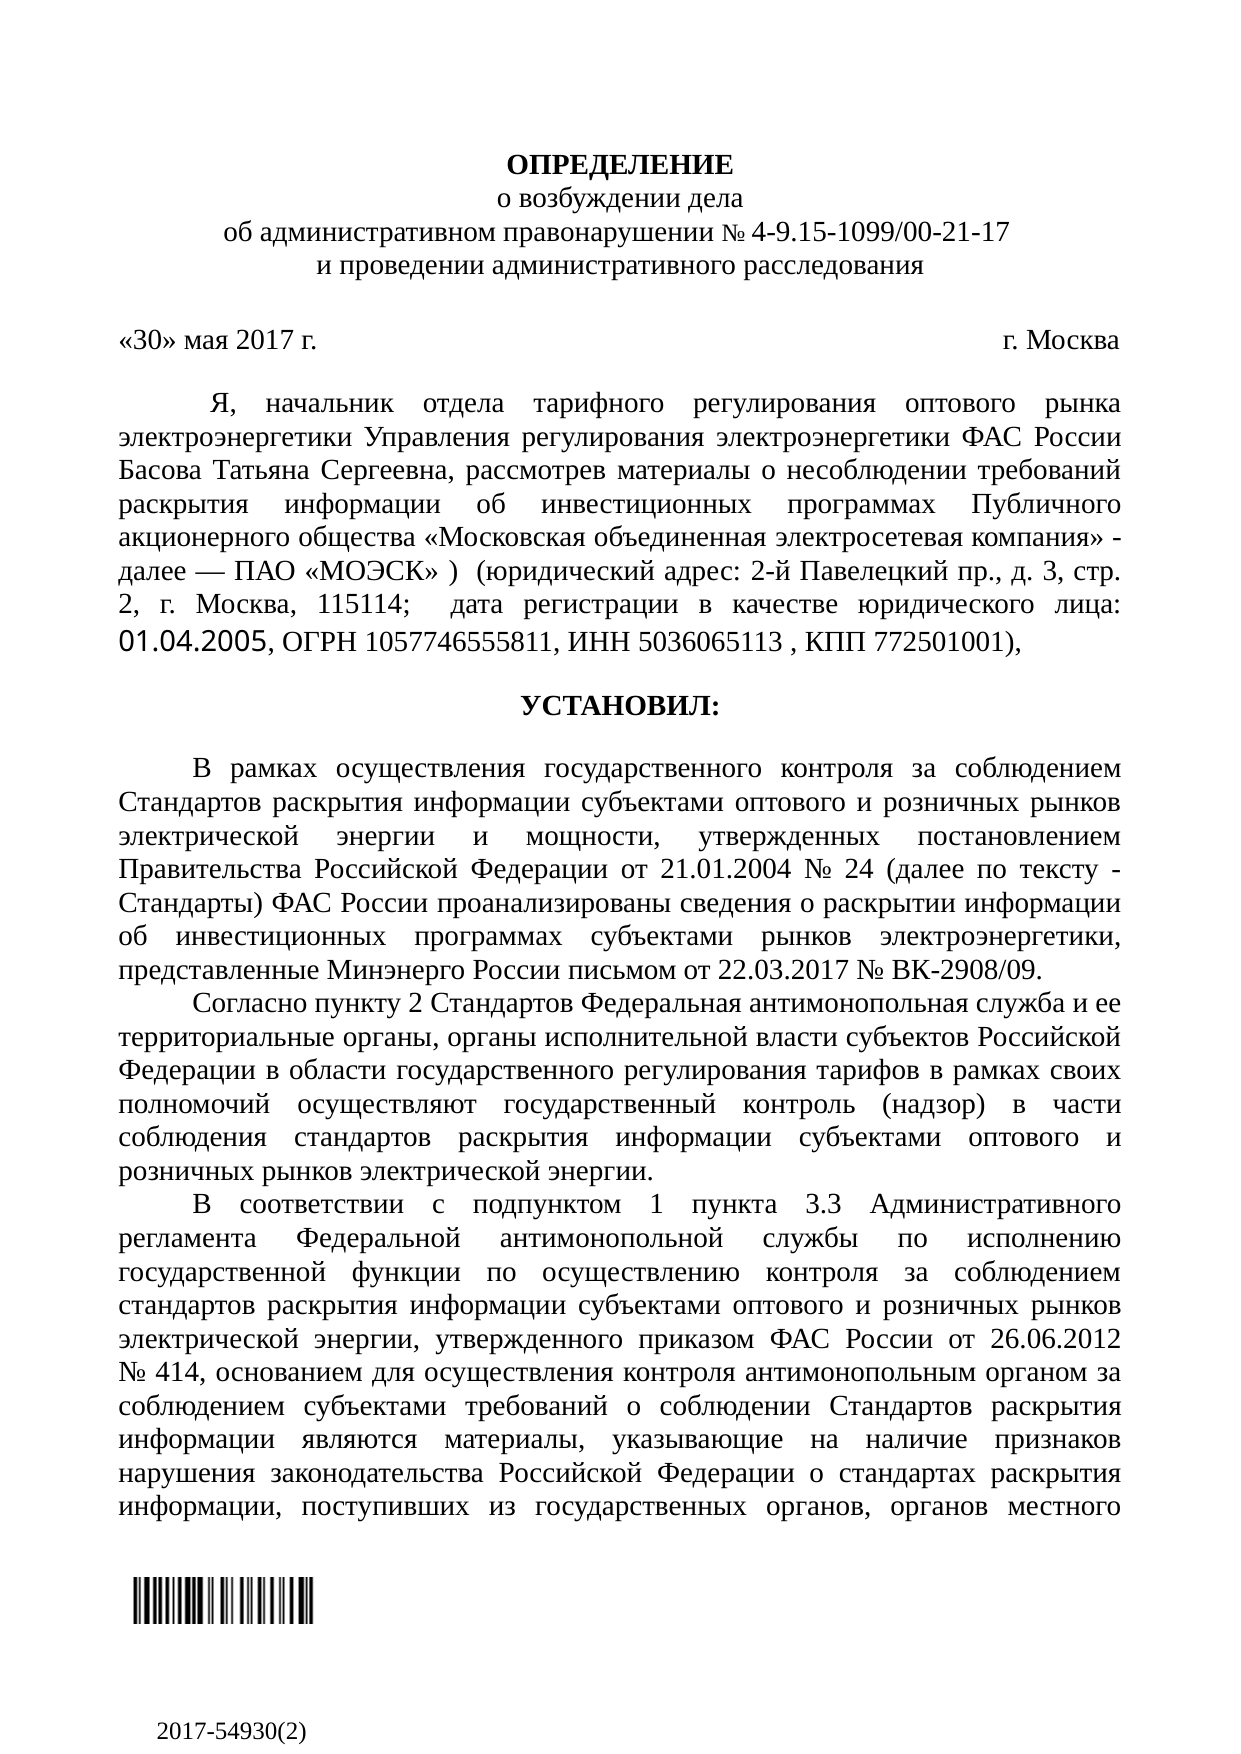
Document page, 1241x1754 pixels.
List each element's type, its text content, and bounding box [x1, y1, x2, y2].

text об административном правонарушении № 4-9.15-1099/00-21-17 [118, 214, 1122, 247]
text «30» мая 2017 г. г. Москва [118, 322, 1122, 356]
picture [118, 1577, 331, 1624]
text Я, начальник отдела тарифного регулирования оптового рынка электроэнергетики Управления регулирования электроэнергетики ФАС России Басова Татьяна Сергеевна, рассмотрев материалы о несоблюдении требований раскрытия информации об инвестиционных программах Публичного акционерного общества «Московская объединенная электросетевая компания» - далее — ПАО «МОЭСК» ) (юридический адрес: 2-й Павелецкий пр., д. 3, стр. 2, г. Москва, 115114; дата регистрации в качестве юридического лица: 01.04.2005, ОГРН 1057746555811, ИНН 5036065113 , КПП 772501001), [118, 385, 1122, 659]
text УСТАНОВИЛ: [118, 688, 1122, 722]
text В рамках осуществления государственного контроля за соблюдением Стандартов раскрытия информации субъектами оптового и розничных рынков электрической энергии и мощности, утвержденных постановлением Правительства Российской Федерации от 21.01.2004 № 24 (далее по тексту - Стандарты) ФАС России проанализированы сведения о раскрытии информации об инвестиционных программах субъектами рынков электроэнергетики, представленные Минэнерго России письмом от 22.03.2017 № ВК-2908/09. [118, 751, 1122, 985]
text Согласно пункту 2 Стандартов Федеральная антимонопольная служба и ее территориальные органы, органы исполнительной власти субъектов Российской Федерации в области государственного регулирования тарифов в рамках своих полномочий осуществляют государственный контроль (надзор) в части соблюдения стандартов раскрытия информации субъектами оптового и розничных рынков электрической энергии. [118, 985, 1122, 1187]
text В соответствии с подпунктом 1 пункта 3.3 Административного регламента Федеральной антимонопольной службы по исполнению государственной функции по осуществлению контроля за соблюдением стандартов раскрытия информации субъектами оптового и розничных рынков электрической энергии, утвержденного приказом ФАС России от 26.06.2012 № 414, основанием для осуществления контроля антимонопольным органом за соблюдением субъектами требований о соблюдении Стандартов раскрытия информации являются материалы, указывающие на наличие признаков нарушения законодательства Российской Федерации о стандартах раскрытия информации, поступивших из государственных органов, органов местного [118, 1187, 1122, 1522]
text о возбуждении дела [118, 180, 1122, 214]
text ОПРЕДЕЛЕНИЕ [118, 147, 1122, 180]
text и проведении административного расследования [118, 247, 1122, 281]
